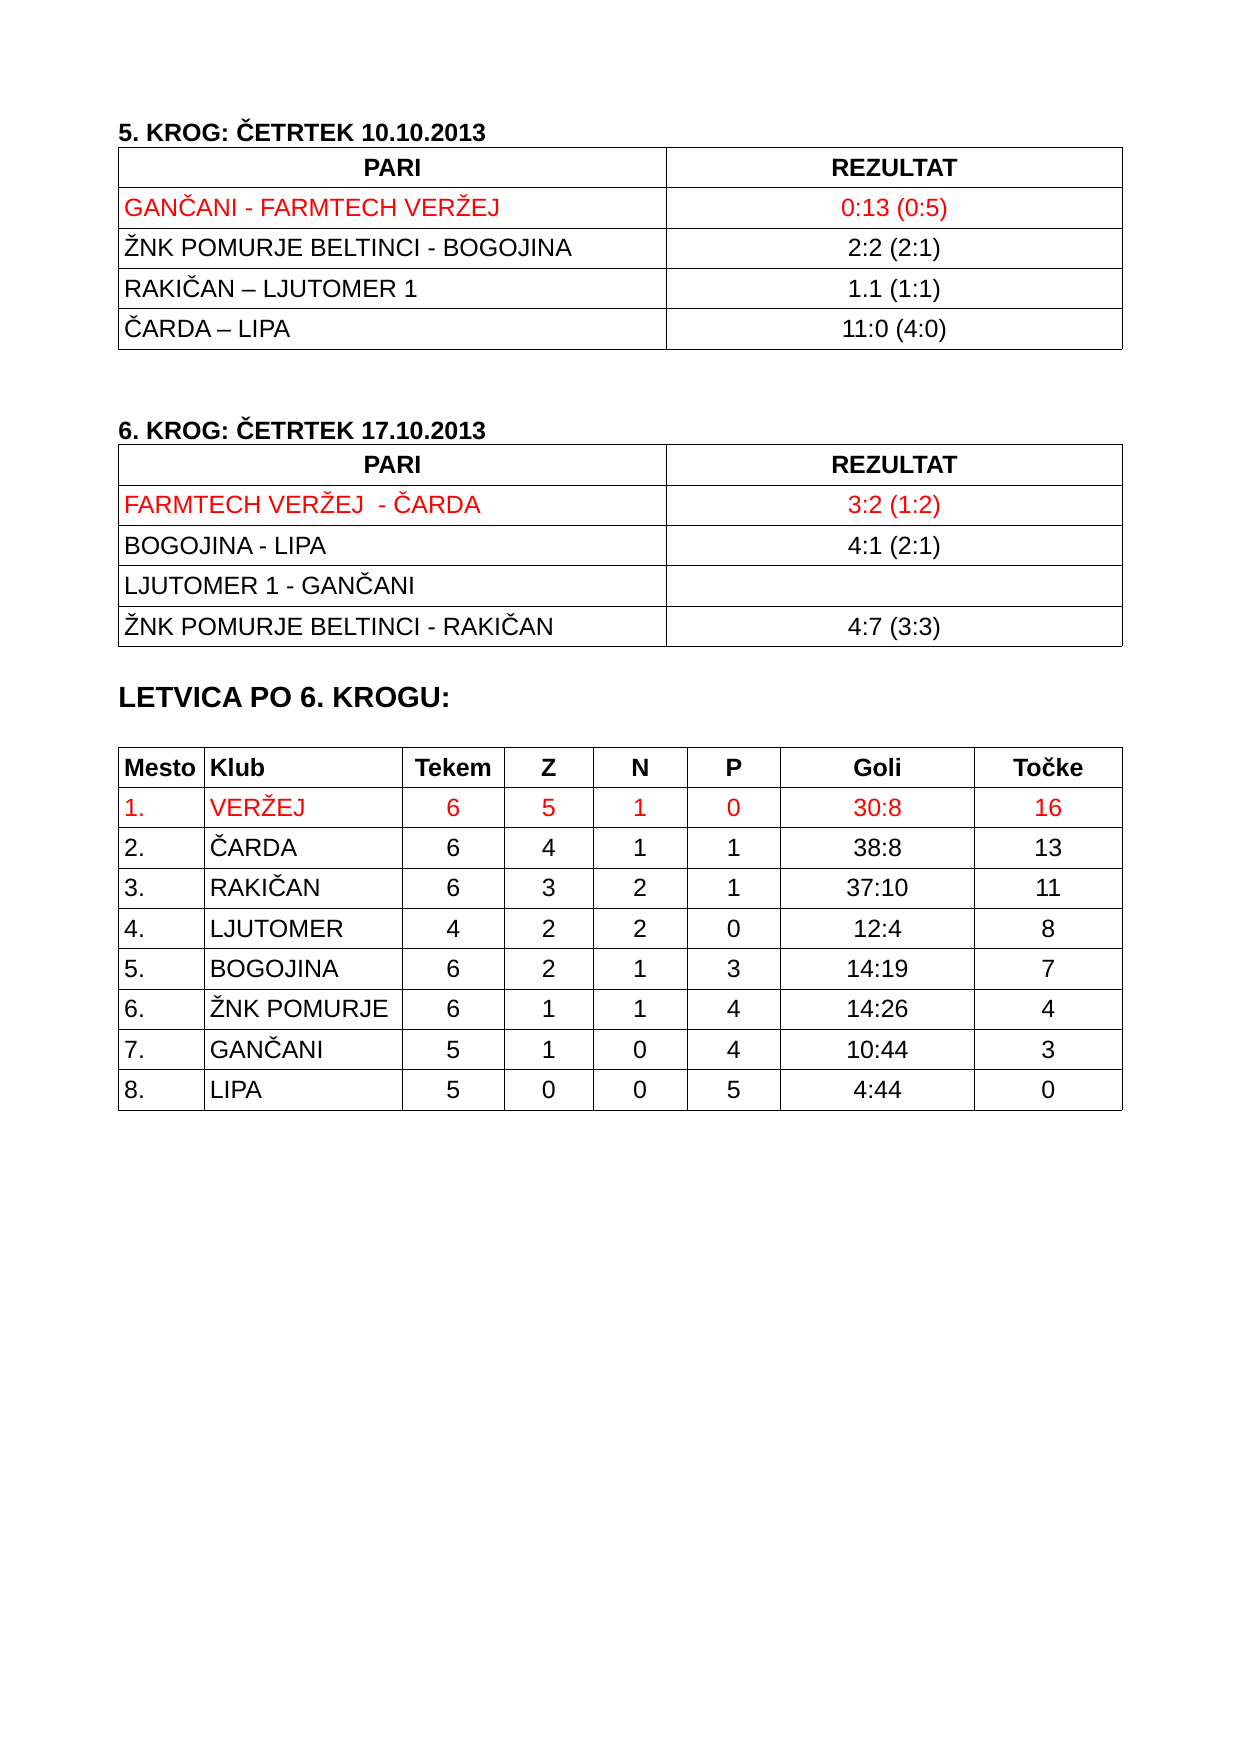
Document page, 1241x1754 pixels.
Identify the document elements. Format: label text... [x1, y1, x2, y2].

table_cell 4:7 (3:3) [667, 607, 1122, 646]
table_cell 1. [119, 788, 204, 827]
table_cell 5. [119, 949, 204, 988]
table_cell BOGOJINA [205, 949, 402, 988]
text LETVICA PO 6. KROGU: [118, 679, 1122, 713]
table_cell 1 [505, 990, 593, 1029]
table_cell 1 [505, 1030, 593, 1069]
text 6. KROG: ČETRTEK 17.10.2013 [118, 416, 1122, 444]
table_cell [667, 566, 1122, 606]
table_cell 2 [505, 909, 593, 948]
table_cell ČARDA [205, 828, 402, 868]
table_cell 0 [688, 788, 780, 827]
table_cell GANČANI [205, 1030, 402, 1069]
table_cell 4 [505, 828, 593, 868]
table_cell RAKIČAN [205, 869, 402, 908]
table_cell 11:0 (4:0) [667, 309, 1122, 348]
table_cell 4 [975, 990, 1122, 1029]
table_cell ŽNK POMURJE BELTINCI - RAKIČAN [119, 607, 666, 646]
table_cell LJUTOMER 1 - GANČANI [119, 566, 666, 606]
table_cell BOGOJINA - LIPA [119, 526, 666, 565]
table_cell ČARDA – LIPA [119, 309, 666, 348]
table_cell 13 [975, 828, 1122, 868]
table_cell FARMTECH VERŽEJ - ČARDA [119, 486, 666, 525]
table_header PARI [119, 445, 666, 485]
table_cell LJUTOMER [205, 909, 402, 948]
table_cell 1 [594, 949, 687, 988]
table_header P [688, 748, 780, 787]
table_cell 5 [505, 788, 593, 827]
table_cell 3 [688, 949, 780, 988]
table_cell 6. [119, 990, 204, 1029]
table_cell 12:4 [781, 909, 974, 948]
table_cell 1 [594, 788, 687, 827]
table_cell 14:19 [781, 949, 974, 988]
table_cell 2:2 (2:1) [667, 229, 1122, 268]
table_cell 6 [403, 869, 504, 908]
table_cell 8. [119, 1070, 204, 1109]
table_cell 5 [688, 1070, 780, 1109]
table_cell 2 [594, 909, 687, 948]
table_cell 14:26 [781, 990, 974, 1029]
table_cell 1 [688, 869, 780, 908]
table_cell 1.1 (1:1) [667, 269, 1122, 308]
table_cell 0 [594, 1030, 687, 1069]
table_cell 6 [403, 990, 504, 1029]
table_cell 4:44 [781, 1070, 974, 1109]
table_cell 4. [119, 909, 204, 948]
table_cell 1 [594, 828, 687, 868]
table_cell 0 [505, 1070, 593, 1109]
table_cell LIPA [205, 1070, 402, 1109]
table_cell 38:8 [781, 828, 974, 868]
table_header REZULTAT [667, 445, 1122, 485]
table_cell RAKIČAN – LJUTOMER 1 [119, 269, 666, 308]
table_cell 0 [688, 909, 780, 948]
text 5. KROG: ČETRTEK 10.10.2013 [118, 118, 1122, 147]
table_cell 4 [688, 990, 780, 1029]
table_cell 30:8 [781, 788, 974, 827]
table_header Mesto [119, 748, 204, 787]
table_cell 16 [975, 788, 1122, 827]
table_cell 3 [975, 1030, 1122, 1069]
table_cell 2. [119, 828, 204, 868]
table_cell 6 [403, 949, 504, 988]
table_cell 0:13 (0:5) [667, 188, 1122, 227]
table_cell 1 [688, 828, 780, 868]
table_cell VERŽEJ [205, 788, 402, 827]
table_cell 0 [594, 1070, 687, 1109]
table_cell 6 [403, 828, 504, 868]
table_cell 7. [119, 1030, 204, 1069]
table_header Goli [781, 748, 974, 787]
table_cell 4 [688, 1030, 780, 1069]
table_cell GANČANI - FARMTECH VERŽEJ [119, 188, 666, 227]
table_cell 3 [505, 869, 593, 908]
table_cell 3:2 (1:2) [667, 486, 1122, 525]
table_cell 0 [975, 1070, 1122, 1109]
table_header Tekem [403, 748, 504, 787]
table_header Klub [205, 748, 402, 787]
table_header REZULTAT [667, 148, 1122, 187]
table_cell 37:10 [781, 869, 974, 908]
table_cell ŽNK POMURJE BELTINCI - BOGOJINA [119, 229, 666, 268]
table_cell 10:44 [781, 1030, 974, 1069]
table_cell 4 [403, 909, 504, 948]
table_cell 4:1 (2:1) [667, 526, 1122, 565]
table_cell ŽNK POMURJE [205, 990, 402, 1029]
table_cell 11 [975, 869, 1122, 908]
table_cell 2 [505, 949, 593, 988]
table_cell 5 [403, 1030, 504, 1069]
table_cell 8 [975, 909, 1122, 948]
table_cell 5 [403, 1070, 504, 1109]
table_cell 2 [594, 869, 687, 908]
table_cell 6 [403, 788, 504, 827]
table_header Z [505, 748, 593, 787]
table_header Točke [975, 748, 1122, 787]
table_cell 3. [119, 869, 204, 908]
table_cell 7 [975, 949, 1122, 988]
table_header N [594, 748, 687, 787]
table_cell 1 [594, 990, 687, 1029]
table_header PARI [119, 148, 666, 187]
